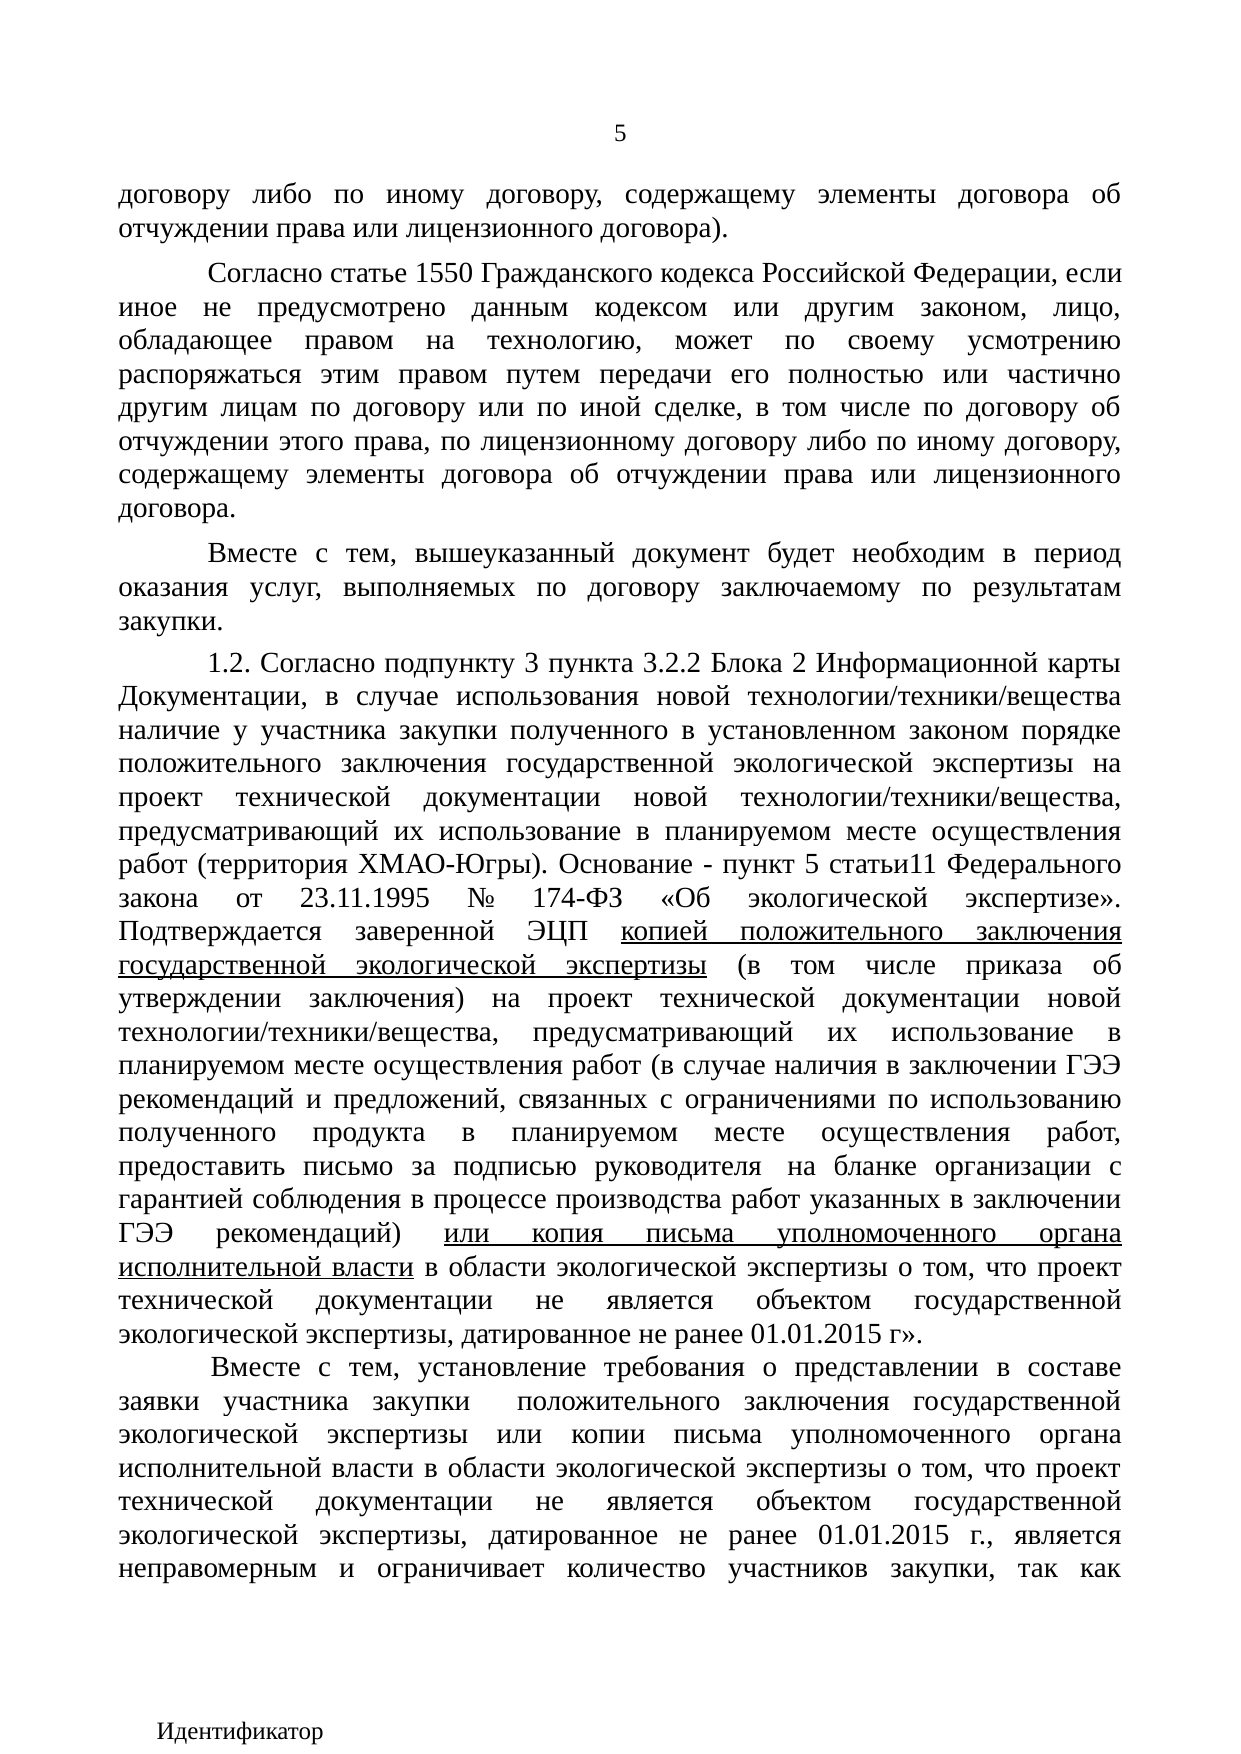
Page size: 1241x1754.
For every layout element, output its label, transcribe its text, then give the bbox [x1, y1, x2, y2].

text Вместе с тем, установление требования о представлении в составе заявки участника закупки положительного заключения государственной экологической экспертизы или копии письма уполномоченного органа исполнительной власти в области экологической экспертизы о том, что проект технической документации не является объектом государственной экологической экспертизы, датированное не ранее 01.01.2015 г., является неправомерным и ограничивает количество участников закупки, так как [118, 1349, 1122, 1584]
list договору либо по иному договору, содержащему элементы договора об отчуждении права или лицензионного договора). [118, 176, 1122, 243]
text Вместе с тем, вышеуказанный документ будет необходим в период оказания услуг, выполняемых по договору заключаемому по результатам закупки. [118, 536, 1122, 636]
text Согласно статье 1550 Гражданского кодекса Российской Федерации, если иное не предусмотрено данным кодексом или другим законом, лицо, обладающее правом на технологию, может по своему усмотрению распоряжаться этим правом путем передачи его полностью или частично другим лицам по договору или по иной сделке, в том числе по договору об отчуждении этого права, по лицензионному договору либо по иному договору, содержащему элементы договора об отчуждении права или лицензионного договора. [118, 255, 1122, 524]
text 1.2. Согласно подпункту 3 пункта 3.2.2 Блока 2 Информационной карты Документации, в случае использования новой технологии/техники/вещества наличие у участника закупки полученного в установленном законом порядке положительного заключения государственной экологической экспертизы на проект технической документации новой технологии/техники/вещества, предусматривающий их использование в планируемом месте осуществления работ (территория ХМАО-Югры). Основание - пункт 5 статьи11 Федерального закона от 23.11.1995 № 174-ФЗ «Об экологической экспертизе». Подтверждается заверенной ЭЦП копией положительного заключения государственной экологической экспертизы (в том числе приказа об утверждении заключения) на проект технической документации новой технологии/техники/вещества, предусматривающий их использование в планируемом месте осуществления работ (в случае наличия в заключении ГЭЭ рекомендаций и предложений, связанных с ограничениями по использованию полученного продукта в планируемом месте осуществления работ, предоставить письмо за подписью руководителя на бланке организации с гарантией соблюдения в процессе производства работ указанных в заключении ГЭЭ рекомендаций) или копия письма уполномоченного органа исполнительной власти в области экологической экспертизы о том, что проект технической документации не является объектом государственной экологической экспертизы, датированное не ранее 01.01.2015 г». [118, 645, 1122, 1349]
